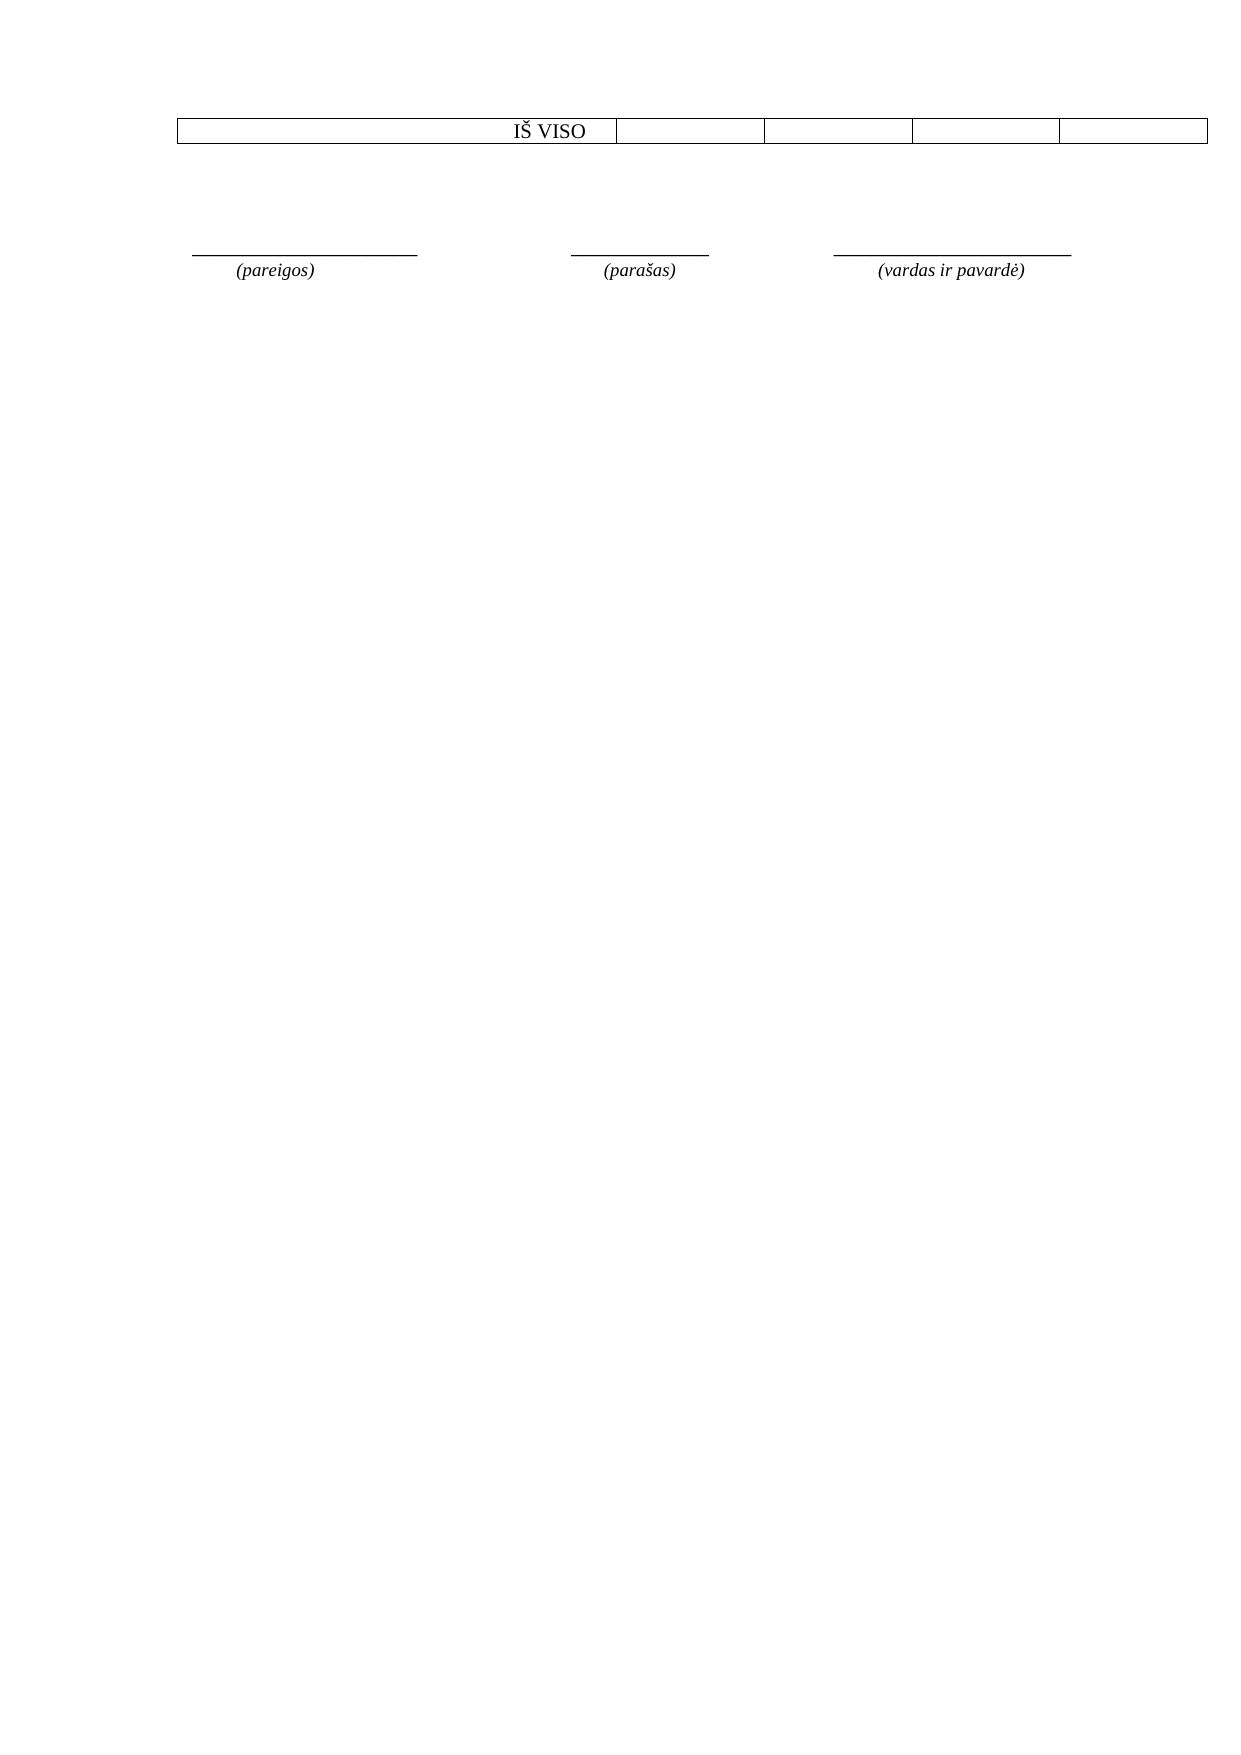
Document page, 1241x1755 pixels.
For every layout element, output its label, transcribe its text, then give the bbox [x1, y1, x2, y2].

table_cell [617, 119, 764, 143]
text __________________ ___________ ___________________ [192, 231, 1169, 259]
text (pareigos) (parašas) (vardas ir pavardė) [192, 259, 1169, 281]
table_cell [1060, 119, 1207, 143]
table_cell [765, 119, 912, 143]
table_cell [913, 119, 1059, 143]
table_cell IŠ VISO [178, 119, 616, 143]
